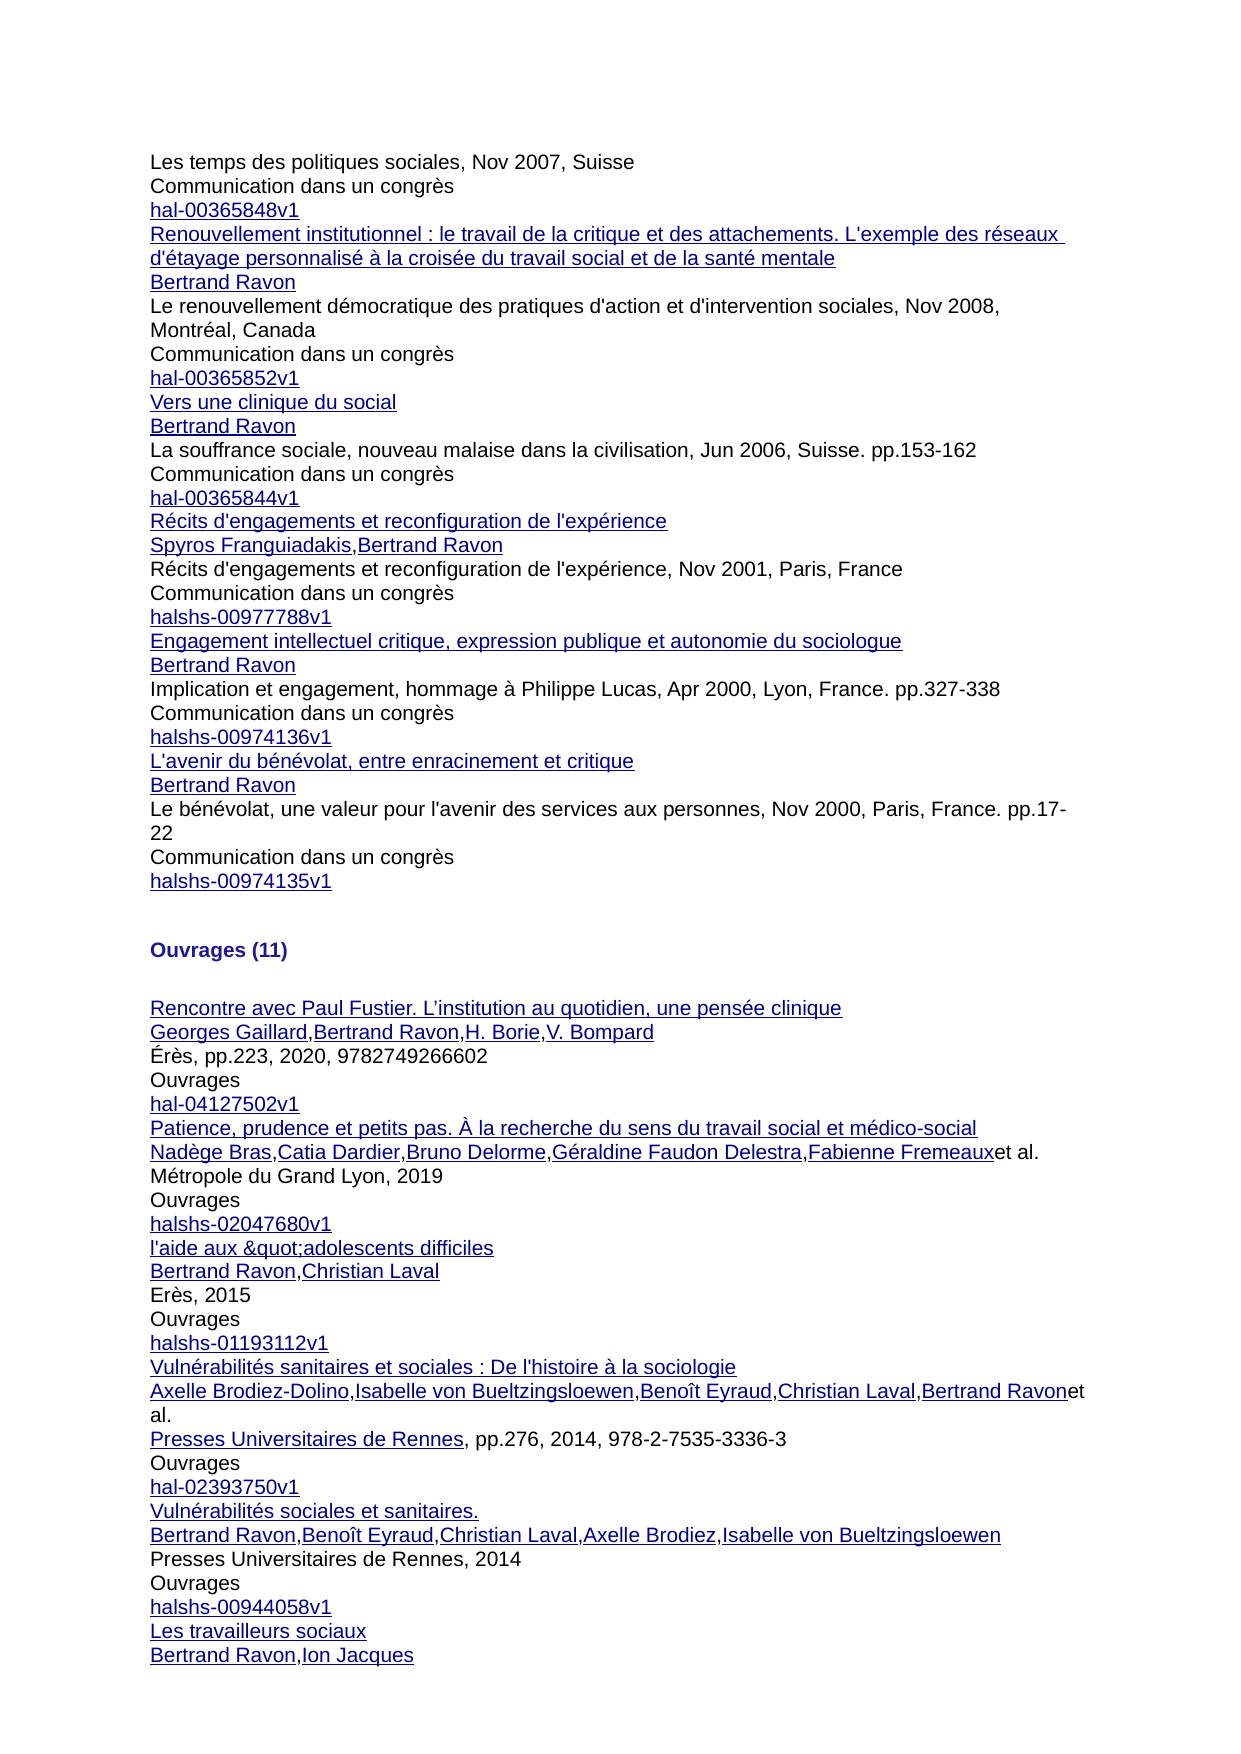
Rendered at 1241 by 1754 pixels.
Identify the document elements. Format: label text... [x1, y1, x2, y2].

table_cell l'aide aux &quot;adolescents difficiles Bertrand Ravon,Christian Laval Erès, 2015 Ouvrages halshs-01193112v1 [150, 1235, 1090, 1355]
table_cell Les travailleurs sociaux Bertrand Ravon,Ion Jacques [150, 1619, 1090, 1667]
table_cell Engagement intellectuel critique, expression publique et autonomie du sociologue Bertrand Ravon Implication et engagement, hommage à Philippe Lucas, Apr 2000, Lyon, France. pp.327-338 Communication dans un congrès halshs-00974136v1 [150, 629, 1090, 749]
table_cell Vulnérabilités sanitaires et sociales : De l'histoire à la sociologie Axelle Brodiez-Dolino,Isabelle von Bueltzingsloewen,Benoît Eyraud,Christian Laval,Bertrand Ravonet al. Presses Universitaires de Rennes, pp.276, 2014, 978-2-7535-3336-3 Ouvrages hal-02393750v1 [150, 1355, 1090, 1499]
table_cell L'avenir du bénévolat, entre enracinement et critique Bertrand Ravon Le bénévolat, une valeur pour l'avenir des services aux personnes, Nov 2000, Paris, France. pp.17-22 Communication dans un congrès halshs-00974135v1 [150, 749, 1090, 893]
table_header Rencontre avec Paul Fustier. L’institution au quotidien, une pensée clinique Georges Gaillard,Bertrand Ravon,H. Borie,V. Bompard Érès, pp.223, 2020, 9782749266602 Ouvrages hal-04127502v1 [150, 996, 1090, 1116]
table_cell Renouvellement institutionnel : le travail de la critique et des attachements. L'exemple des réseaux d'étayage personnalisé à la croisée du travail social et de la santé mentale Bertrand Ravon Le renouvellement démocratique des pratiques d'action et d'intervention sociales, Nov 2008, Montréal, Canada Communication dans un congrès hal-00365852v1 [150, 222, 1090, 389]
subtitle Ouvrages (11) [150, 937, 1090, 961]
table_cell Vulnérabilités sociales et sanitaires. Bertrand Ravon,Benoît Eyraud,Christian Laval,Axelle Brodiez,Isabelle von Bueltzingsloewen Presses Universitaires de Rennes, 2014 Ouvrages halshs-00944058v1 [150, 1499, 1090, 1619]
table_cell Vers une clinique du social Bertrand Ravon La souffrance sociale, nouveau malaise dans la civilisation, Jun 2006, Suisse. pp.153-162 Communication dans un congrès hal-00365844v1 [150, 390, 1090, 509]
table_cell Récits d'engagements et reconfiguration de l'expérience Spyros Franguiadakis,Bertrand Ravon Récits d'engagements et reconfiguration de l'expérience, Nov 2001, Paris, France Communication dans un congrès halshs-00977788v1 [150, 509, 1090, 629]
table_cell Patience, prudence et petits pas. À la recherche du sens du travail social et médico-social Nadège Bras,Catia Dardier,Bruno Delorme,Géraldine Faudon Delestra,Fabienne Fremeauxet al. Métropole du Grand Lyon, 2019 Ouvrages halshs-02047680v1 [150, 1116, 1090, 1235]
table_cell Les temps des politiques sociales, Nov 2007, Suisse Communication dans un congrès hal-00365848v1 [150, 150, 1090, 222]
